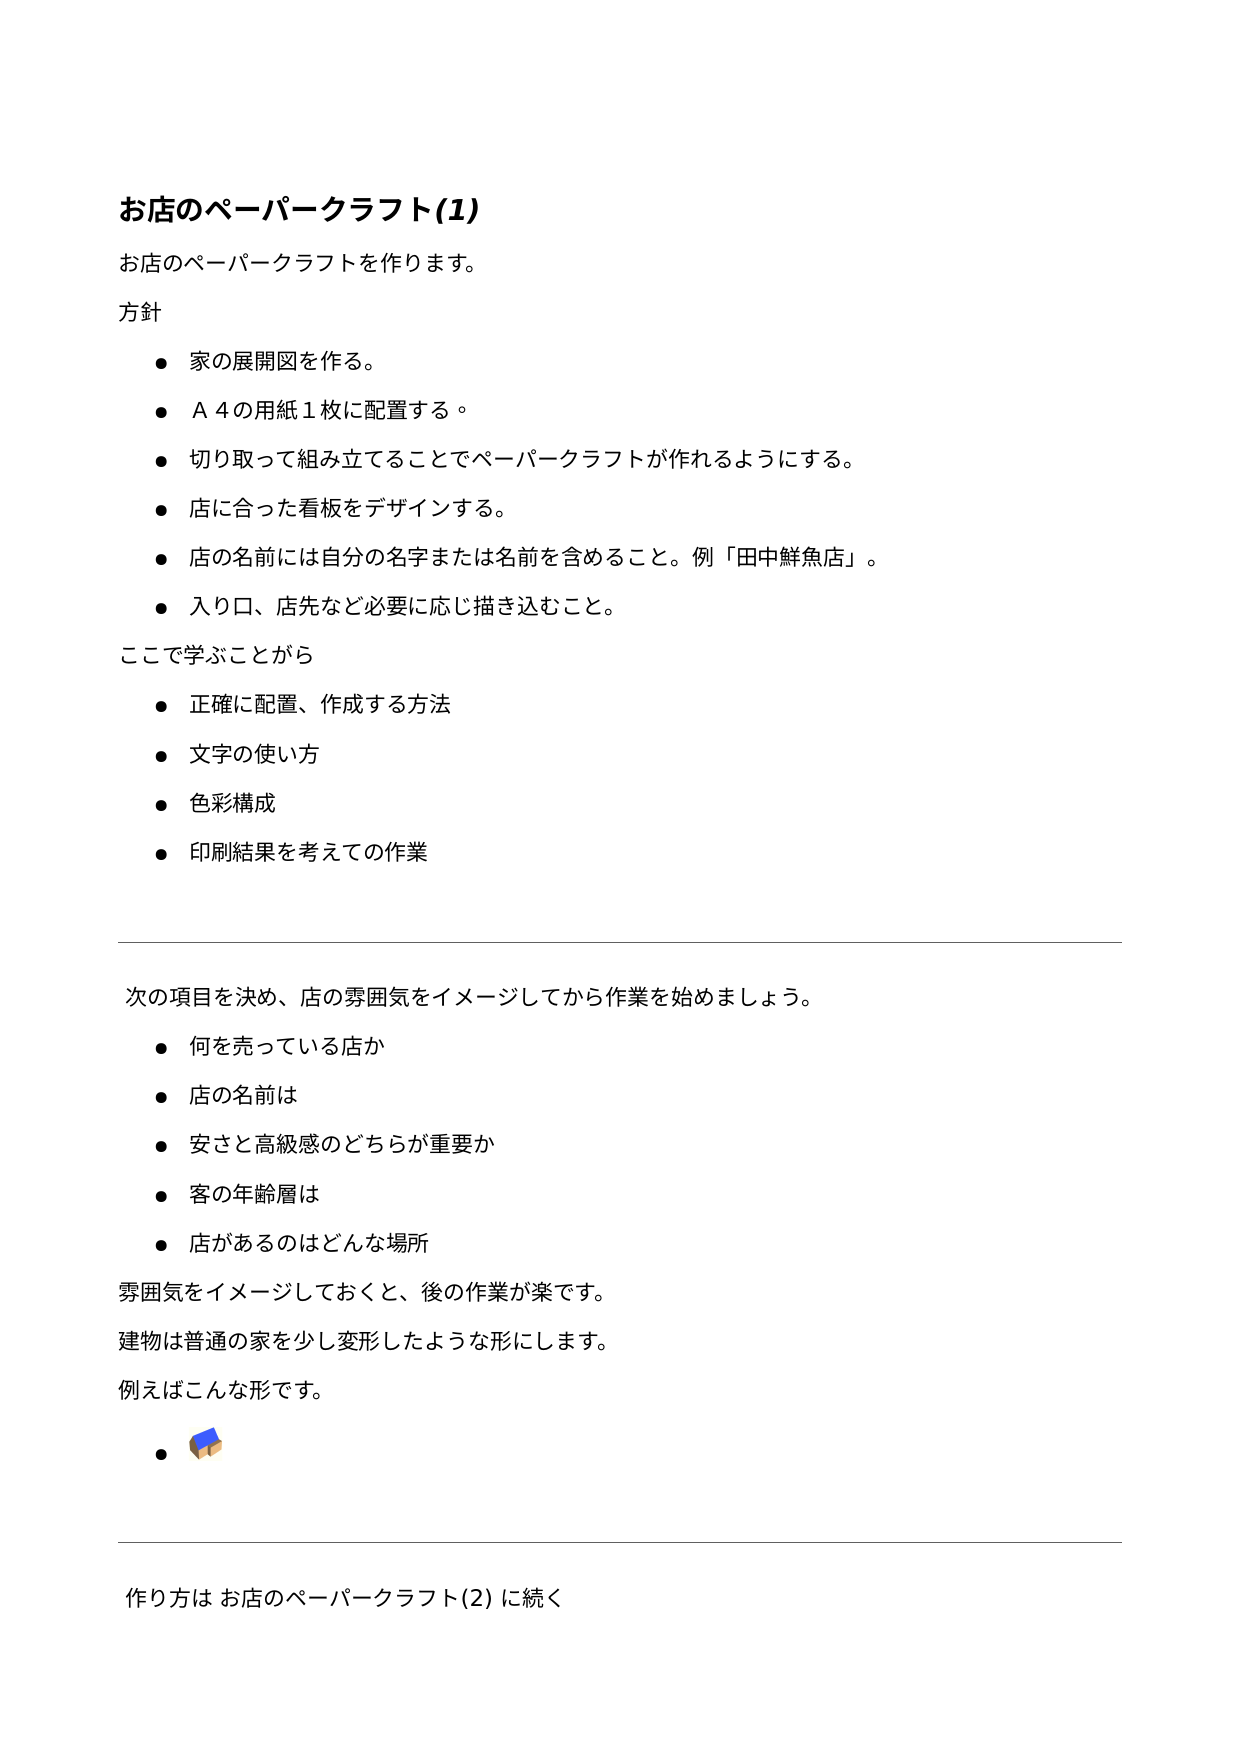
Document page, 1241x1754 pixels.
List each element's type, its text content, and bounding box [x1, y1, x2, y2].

list 何を売っている店か [153, 1034, 1122, 1060]
list 入り口、店先など必要に応じ描き込むこと。 [153, 594, 1122, 620]
text 作り方は お店のペーパークラフト(2) に続く [118, 1585, 1122, 1611]
text お店のペーパークラフトを作ります。 [118, 251, 1122, 277]
list Ａ４の用紙１枚に配置する。 [153, 398, 1122, 424]
list 色彩構成 [153, 791, 1122, 816]
text ここで学ぶことがら [118, 643, 1122, 669]
list 印刷結果を考えての作業 [153, 840, 1122, 865]
list 安さと高級感のどちらが重要か [153, 1133, 1122, 1158]
text 建物は普通の家を少し変形したような形にします。 [118, 1329, 1122, 1354]
text 次の項目を決め、店の雰囲気をイメージしてから作業を始めましょう。 [118, 984, 1122, 1011]
list 正確に配置、作成する方法 [153, 693, 1122, 718]
list 切り取って組み立てることでペーパークラフトが作れるようにする。 [153, 447, 1122, 473]
list 店の名前には自分の名字または名前を含めること。例「田中鮮魚店」。 [153, 545, 1122, 571]
text 例えばこんな形です。 [118, 1378, 1122, 1403]
text 雰囲気をイメージしておくと、後の作業が楽です。 [118, 1280, 1122, 1305]
list 店の名前は [153, 1083, 1122, 1109]
list 店に合った看板をデザインする。 [153, 496, 1122, 522]
list 客の年齢層は [153, 1182, 1122, 1207]
list 店があるのはどんな場所 [153, 1231, 1122, 1256]
list 家の展開図を作る。 [153, 349, 1122, 375]
list 文字の使い方 [153, 742, 1122, 767]
subtitle お店のペーパークラフト(1) [118, 193, 1122, 227]
text 方針 [118, 300, 1122, 326]
picture [188, 1427, 223, 1461]
